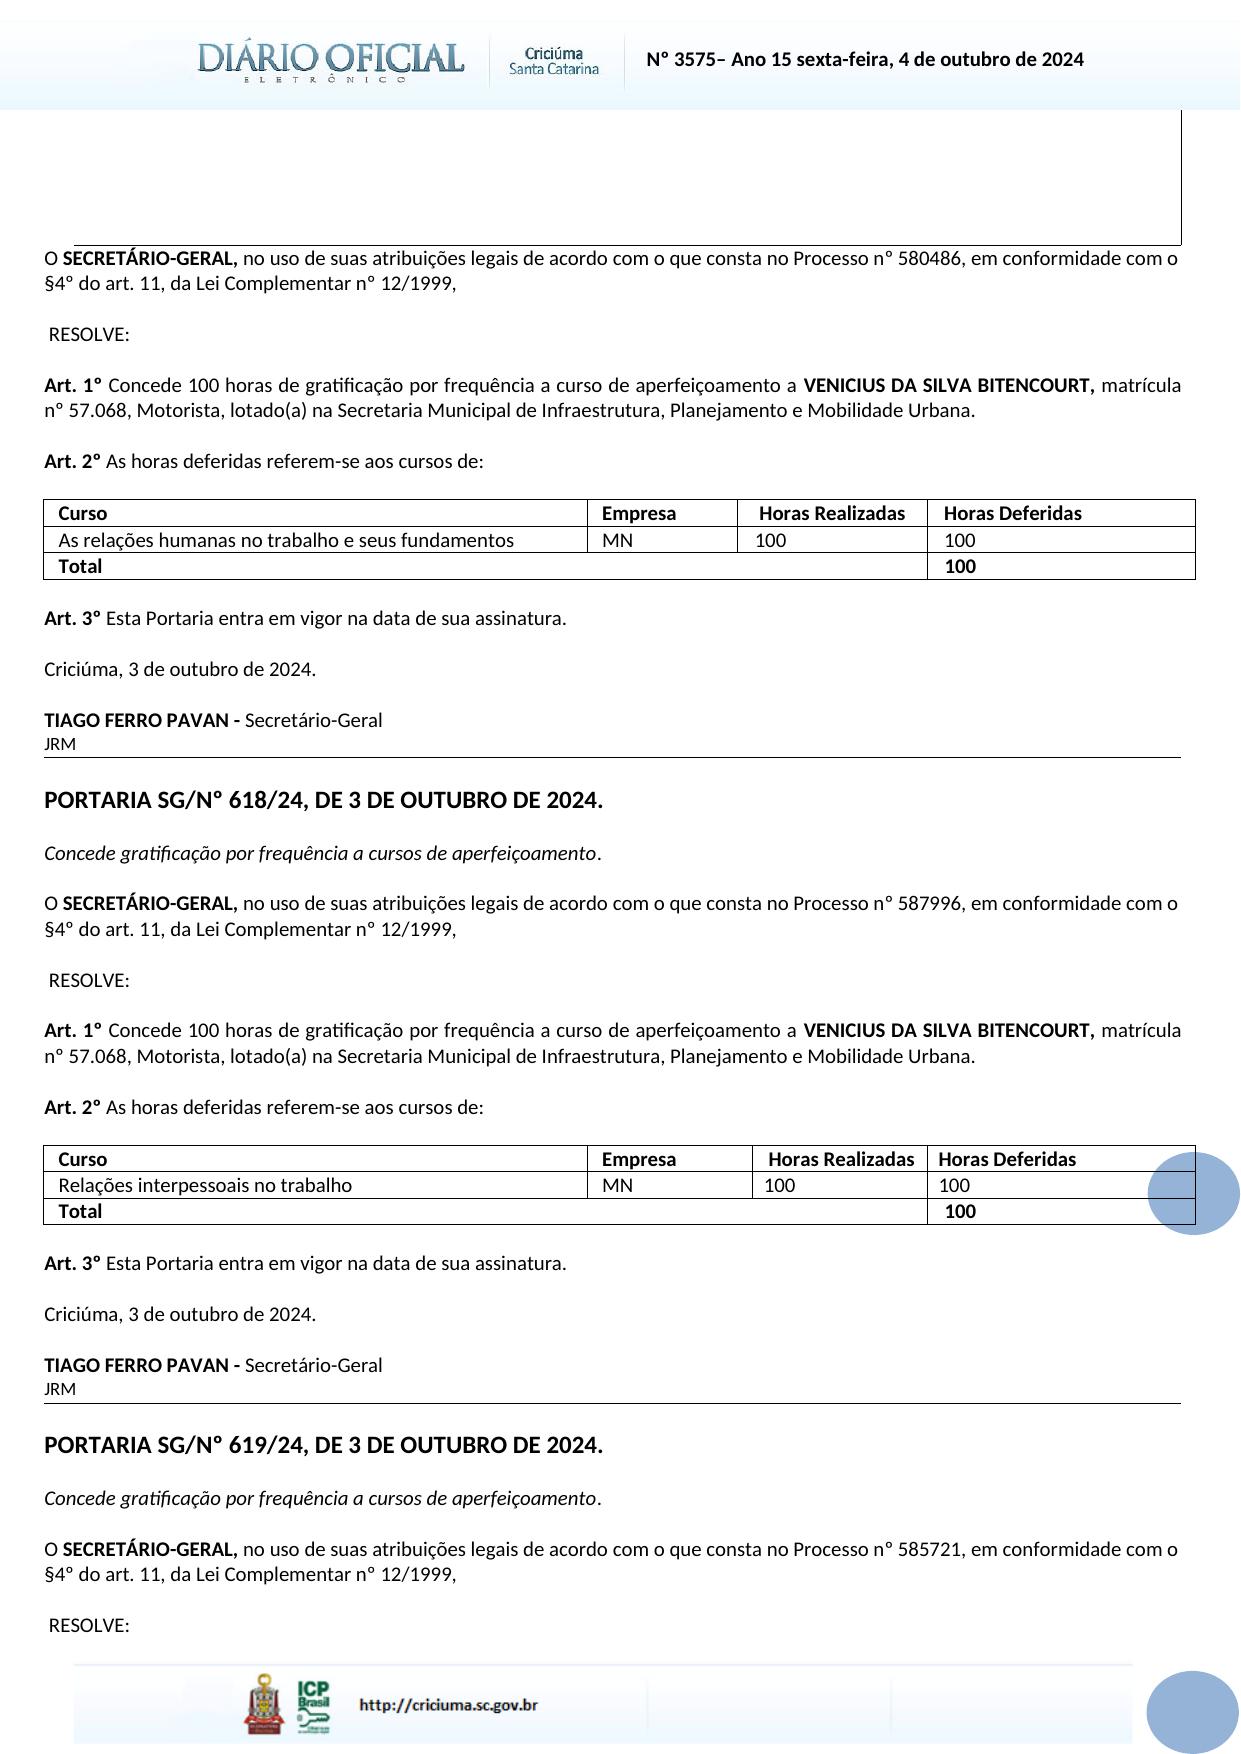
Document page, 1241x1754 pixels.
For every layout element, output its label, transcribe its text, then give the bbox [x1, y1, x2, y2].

table_header Horas Deferidas [928, 500, 1195, 526]
text O SECRETÁRIO-GERAL, no uso de suas atribuições legais de acordo com o que consta no Processo nº 585721, em conformidade com o §4º do art. 11, da Lei Complementar nº 12/1999, [44, 1536, 1181, 1587]
table_cell 100 [753, 1172, 927, 1198]
text RESOLVE: [44, 1612, 1181, 1637]
text Concede gratificação por frequência a cursos de aperfeiçoamento. [44, 840, 1181, 865]
text Art. 2º As horas deferidas referem-se aos cursos de: [44, 448, 1181, 474]
text Art. 1º Concede 100 horas de gratificação por frequência a curso de aperfeiçoamento a VENICIUS DA SILVA BITENCOURT, matrícula nº 57.068, Motorista, lotado(a) na Secretaria Municipal de Infraestrutura, Planejamento e Mobilidade Urbana. [44, 1018, 1181, 1068]
table_cell As relações humanas no trabalho e seus fundamentos [44, 527, 587, 552]
table_cell MN [588, 527, 737, 552]
text O SECRETÁRIO-GERAL, no uso de suas atribuições legais de acordo com o que consta no Processo nº 580486, em conformidade com o §4º do art. 11, da Lei Complementar nº 12/1999, [44, 245, 1181, 296]
table_cell 100 [928, 527, 1195, 552]
table_cell 100 [928, 1199, 1161, 1224]
text Concede gratificação por frequência a cursos de aperfeiçoamento. [44, 1485, 1181, 1510]
table_header Horas Realizadas [753, 1146, 927, 1171]
text TIAGO FERRO PAVAN - Secretário-Geral [44, 1352, 1181, 1378]
text PORTARIA SG/Nº 618/24, DE 3 DE OUTUBRO DE 2024. [44, 784, 1181, 814]
text RESOLVE: [44, 967, 1181, 992]
text JRM [44, 732, 1181, 757]
text Criciúma, 3 de outubro de 2024. [44, 656, 1181, 681]
table_cell 100 [738, 527, 927, 552]
table_cell 100 [928, 1172, 1153, 1198]
text RESOLVE: [44, 321, 1181, 347]
text Art. 3º Esta Portaria entra em vigor na data de sua assinatura. [44, 1251, 1181, 1276]
table_header Empresa [588, 500, 737, 526]
text Art. 2º As horas deferidas referem-se aos cursos de: [44, 1094, 1181, 1119]
text Art. 3º Esta Portaria entra em vigor na data de sua assinatura. [44, 605, 1181, 631]
text Criciúma, 3 de outubro de 2024. [44, 1301, 1181, 1327]
table_cell 100 [928, 553, 1195, 579]
table_header Horas Realizadas [738, 500, 927, 526]
table_cell MN [588, 1172, 752, 1198]
text PORTARIA SG/Nº 619/24, DE 3 DE OUTUBRO DE 2024. [44, 1429, 1181, 1459]
table_header Horas Deferidas [928, 1146, 1195, 1171]
text TIAGO FERRO PAVAN - Secretário-Geral [44, 707, 1181, 732]
text Art. 1º Concede 100 horas de gratificação por frequência a curso de aperfeiçoamento a VENICIUS DA SILVA BITENCOURT, matrícula nº 57.068, Motorista, lotado(a) na Secretaria Municipal de Infraestrutura, Planejamento e Mobilidade Urbana. [44, 372, 1181, 423]
text JRM [44, 1378, 1181, 1403]
table_header Curso [44, 1146, 587, 1171]
table_cell Total [44, 1199, 927, 1224]
text O SECRETÁRIO-GERAL, no uso de suas atribuições legais de acordo com o que consta no Processo nº 587996, em conformidade com o §4º do art. 11, da Lei Complementar nº 12/1999, [44, 891, 1181, 941]
table_cell Relações interpessoais no trabalho [44, 1172, 587, 1198]
table_header Empresa [588, 1146, 752, 1171]
table_cell Total [44, 553, 927, 579]
table_header Curso [44, 500, 587, 526]
